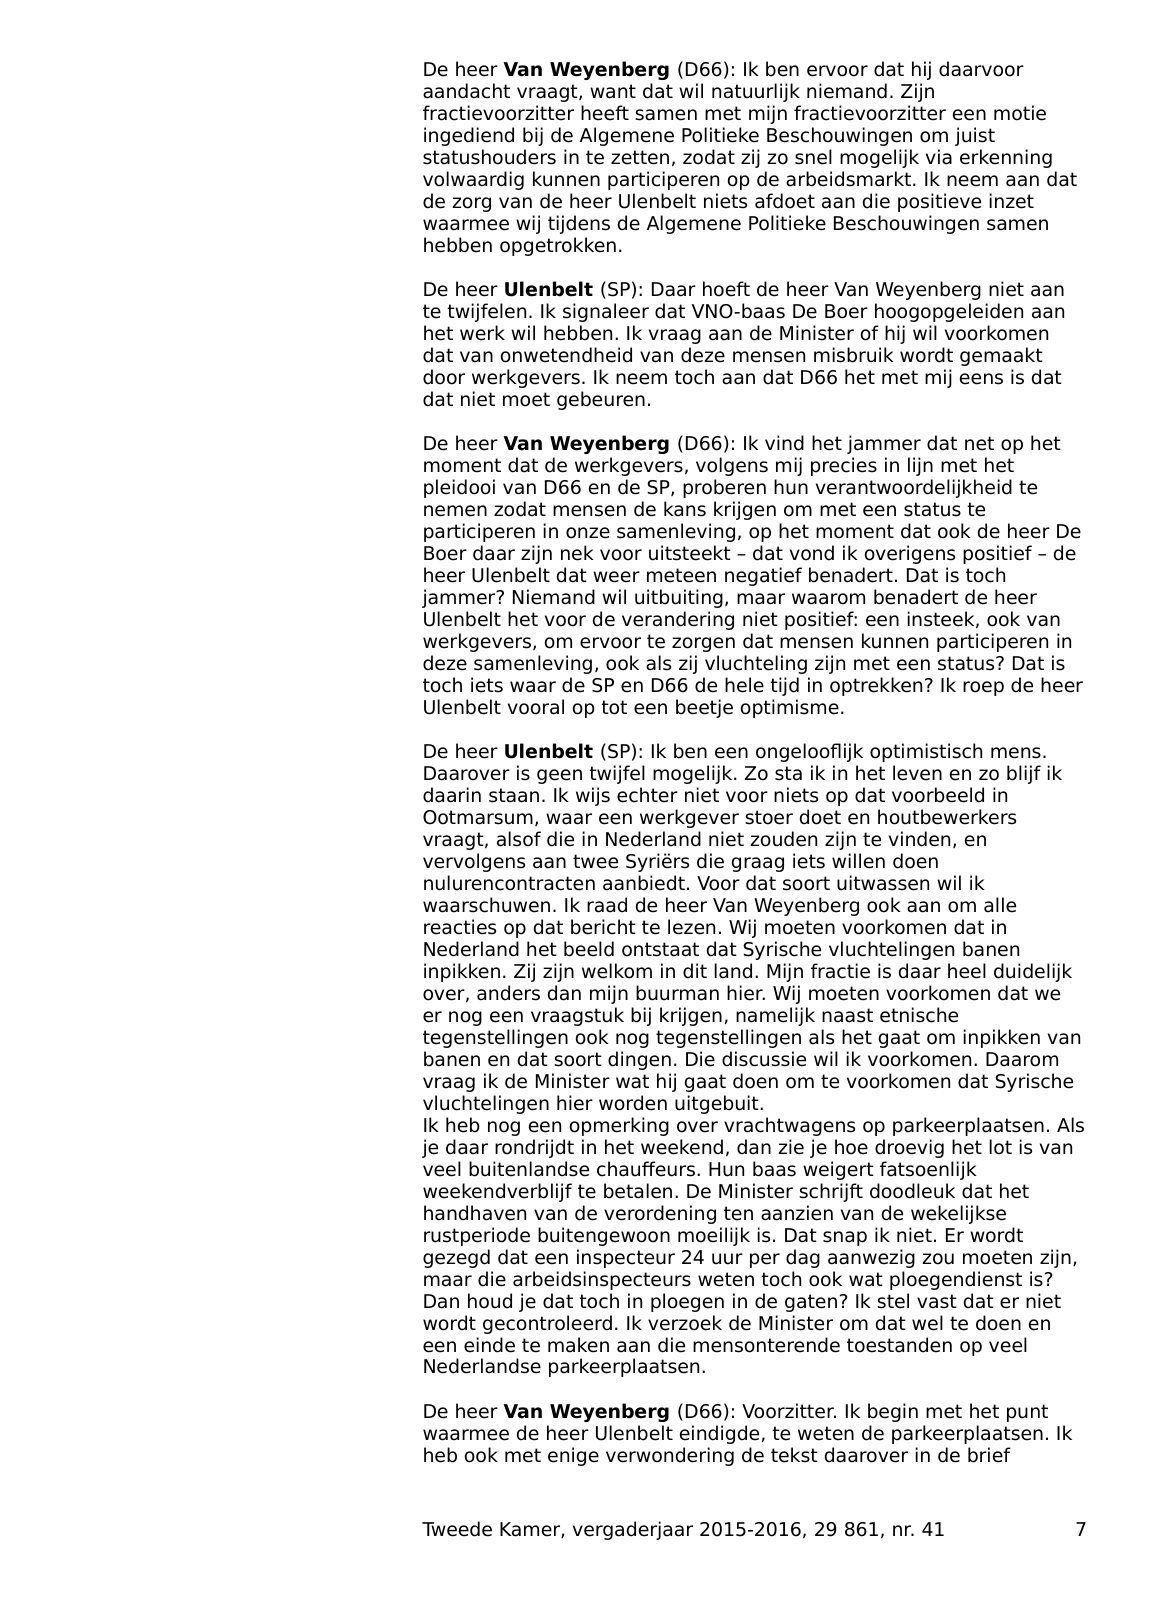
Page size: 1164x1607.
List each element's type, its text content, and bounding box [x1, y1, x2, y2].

text Ik heb nog een opmerking over vrachtwagens op parkeerplaatsen. Als je daar rondrijdt in het weekend, dan zie je hoe droevig het lot is van veel buitenlandse chauffeurs. Hun baas weigert fatsoenlijk weekendverblijf te betalen. De Minister schrijft doodleuk dat het handhaven van de verordening ten aanzien van de wekelijkse rustperiode buitengewoon moeilijk is. Dat snap ik niet. Er wordt gezegd dat een inspecteur 24 uur per dag aanwezig zou moeten zijn, maar die arbeidsinspecteurs weten toch ook wat ploegendienst is? Dan houd je dat toch in ploegen in de gaten? Ik stel vast dat er niet wordt gecontroleerd. Ik verzoek de Minister om dat wel te doen en een einde te maken aan die mensonterende toestanden op veel Nederlandse parkeerplaatsen. [422, 1115, 1087, 1378]
text De heer Van Weyenberg (D66): Voorzitter. Ik begin met het punt waarmee de heer Ulenbelt eindigde, te weten de parkeerplaatsen. Ik heb ook met enige verwondering de tekst daarover in de brief [422, 1401, 1087, 1467]
text De heer Van Weyenberg (D66): Ik vind het jammer dat net op het moment dat de werkgevers, volgens mij precies in lijn met het pleidooi van D66 en de SP, proberen hun verantwoordelijkheid te nemen zodat mensen de kans krijgen om met een status te participeren in onze samenleving, op het moment dat ook de heer De Boer daar zijn nek voor uitsteekt – dat vond ik overigens positief – de heer Ulenbelt dat weer meteen negatief benadert. Dat is toch jammer? Niemand wil uitbuiting, maar waarom benadert de heer Ulenbelt het voor de verandering niet positief: een insteek, ook van werkgevers, om ervoor te zorgen dat mensen kunnen participeren in deze samenleving, ook als zij vluchteling zijn met een status? Dat is toch iets waar de SP en D66 de hele tijd in optrekken? Ik roep de heer Ulenbelt vooral op tot een beetje optimisme. [422, 433, 1087, 719]
text De heer Ulenbelt (SP): Ik ben een ongelooflijk optimistisch mens. Daarover is geen twijfel mogelijk. Zo sta ik in het leven en zo blijf ik daarin staan. Ik wijs echter niet voor niets op dat voorbeeld in Ootmarsum, waar een werkgever stoer doet en houtbewerkers vraagt, alsof die in Nederland niet zouden zijn te vinden, en vervolgens aan twee Syriërs die graag iets willen doen nulurencontracten aanbiedt. Voor dat soort uitwassen wil ik waarschuwen. Ik raad de heer Van Weyenberg ook aan om alle reacties op dat bericht te lezen. Wij moeten voorkomen dat in Nederland het beeld ontstaat dat Syrische vluchtelingen banen inpikken. Zij zijn welkom in dit land. Mijn fractie is daar heel duidelijk over, anders dan mijn buurman hier. Wij moeten voorkomen dat we er nog een vraagstuk bij krijgen, namelijk naast etnische tegenstellingen ook nog tegenstellingen als het gaat om inpikken van banen en dat soort dingen. Die discussie wil ik voorkomen. Daarom vraag ik de Minister wat hij gaat doen om te voorkomen dat Syrische vluchtelingen hier worden uitgebuit. [422, 741, 1087, 1115]
text De heer Ulenbelt (SP): Daar hoeft de heer Van Weyenberg niet aan te twijfelen. Ik signaleer dat VNO-baas De Boer hoogopgeleiden aan het werk wil hebben. Ik vraag aan de Minister of hij wil voorkomen dat van onwetendheid van deze mensen misbruik wordt gemaakt door werkgevers. Ik neem toch aan dat D66 het met mij eens is dat dat niet moet gebeuren. [422, 279, 1087, 411]
text De heer Van Weyenberg (D66): Ik ben ervoor dat hij daarvoor aandacht vraagt, want dat wil natuurlijk niemand. Zijn fractievoorzitter heeft samen met mijn fractievoorzitter een motie ingediend bij de Algemene Politieke Beschouwingen om juist statushouders in te zetten, zodat zij zo snel mogelijk via erkenning volwaardig kunnen participeren op de arbeidsmarkt. Ik neem aan dat de zorg van de heer Ulenbelt niets afdoet aan die positieve inzet waarmee wij tijdens de Algemene Politieke Beschouwingen samen hebben opgetrokken. [422, 59, 1087, 257]
